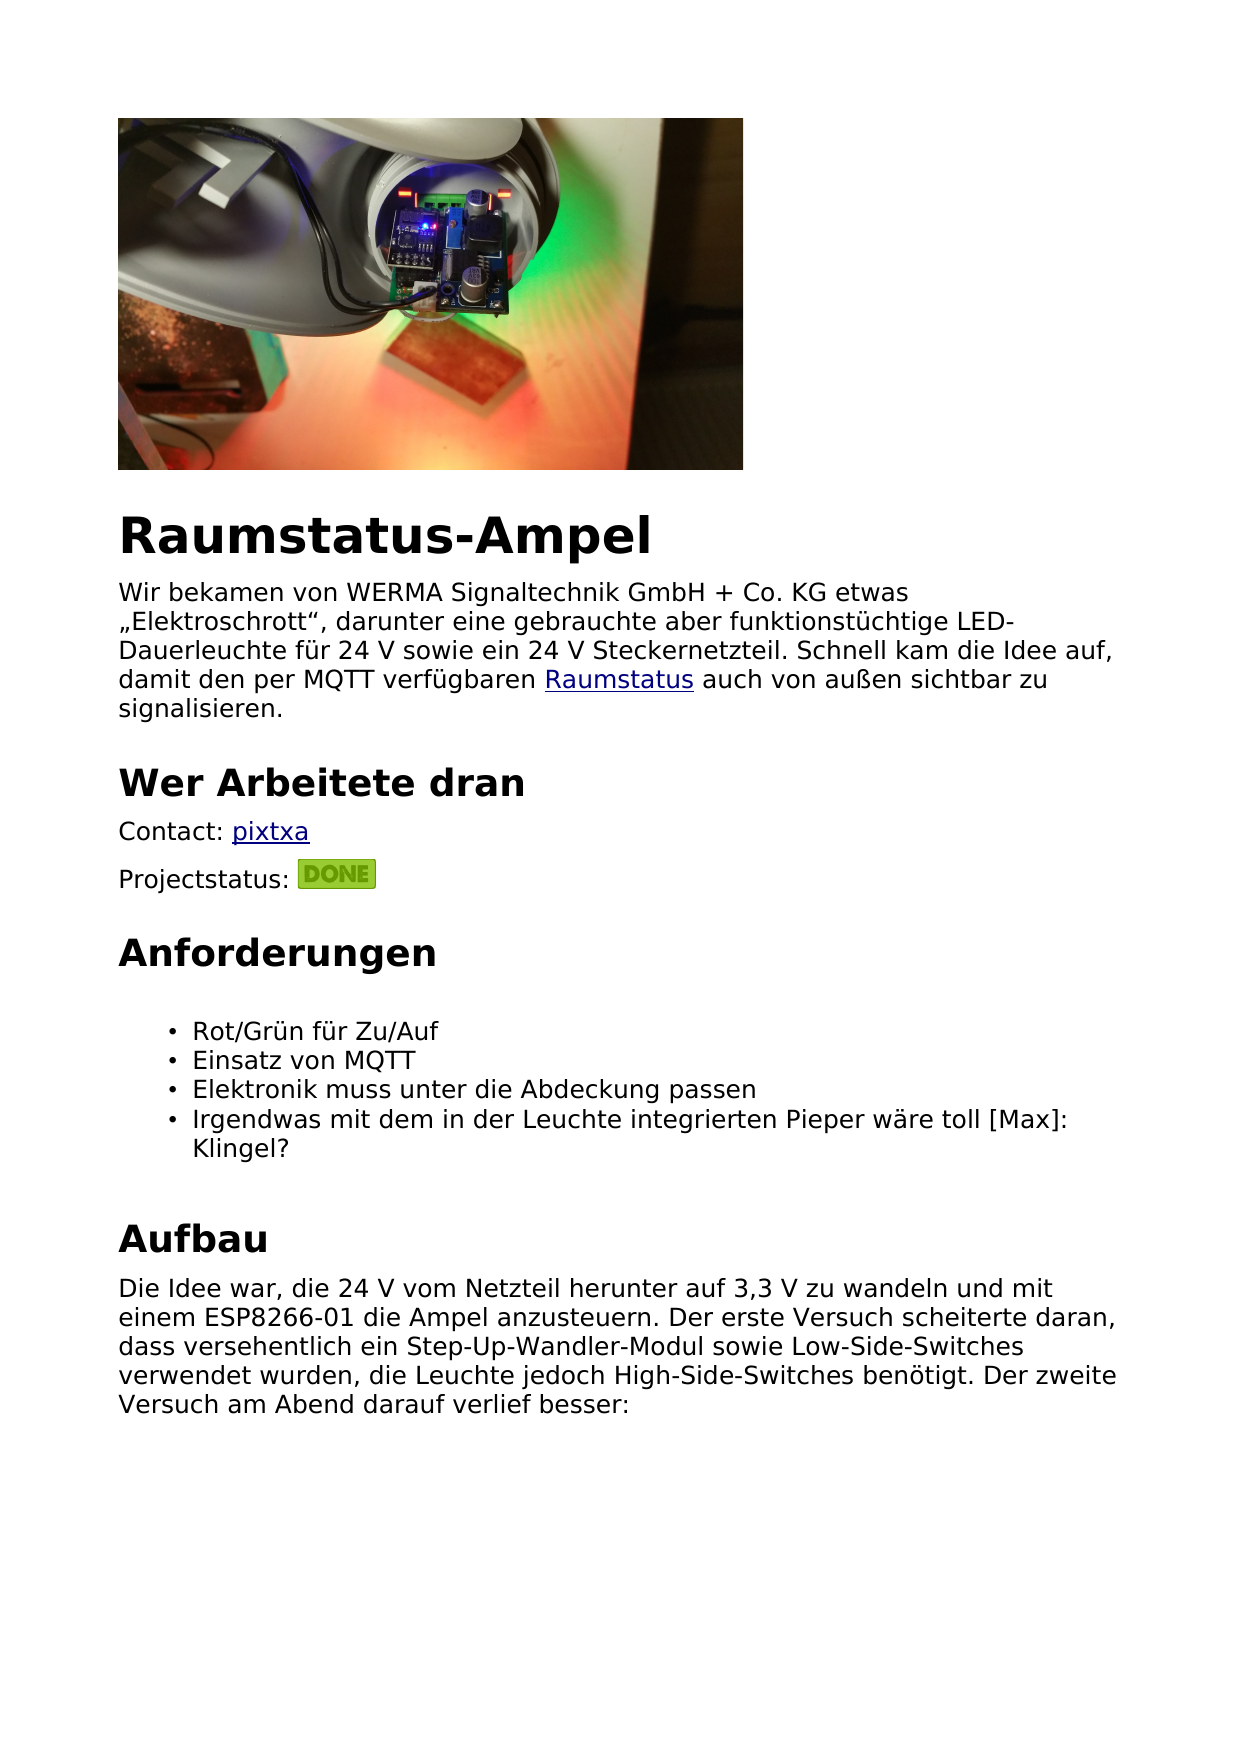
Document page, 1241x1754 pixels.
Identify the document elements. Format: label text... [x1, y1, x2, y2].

subtitle Wer Arbeitete dran [118, 761, 1122, 805]
subtitle Anforderungen [118, 932, 1122, 975]
text Die Idee war, die 24 V vom Netzteil herunter auf 3,3 V zu wandeln und mit einem ESP8266-01 die Ampel anzusteuern. Der erste Versuch scheiterte daran, dass versehentlich ein Step-Up-Wandler-Modul sowie Low-Side-Switches verwendet wurden, die Leuchte jedoch High-Side-Switches benötigt. Der zweite Versuch am Abend darauf verlief besser: [118, 1274, 1122, 1420]
picture [297, 859, 376, 889]
picture [118, 118, 744, 470]
subtitle Aufbau [118, 1218, 1122, 1261]
list Einsatz von MQTT [177, 1047, 1122, 1076]
subtitle Raumstatus-Ampel [118, 507, 1122, 565]
text Projectstatus: [118, 859, 1122, 894]
list Irgendwas mit dem in der Leuchte integrierten Pieper wäre toll [Max]: Klingel? [177, 1105, 1122, 1163]
text Contact: pixtxa [118, 817, 1122, 847]
list Elektronik muss unter die Abdeckung passen [177, 1076, 1122, 1105]
text Wir bekamen von WERMA Signaltechnik GmbH + Co. KG etwas „Elektroschrott“, darunter eine gebrauchte aber funktionstüchtige LED-Dauerleuchte für 24 V sowie ein 24 V Steckernetzteil. Schnell kam die Idee auf, damit den per MQTT verfügbaren Raumstatus auch von außen sichtbar zu signalisieren. [118, 578, 1122, 724]
list Rot/Grün für Zu/Auf [177, 1017, 1122, 1047]
